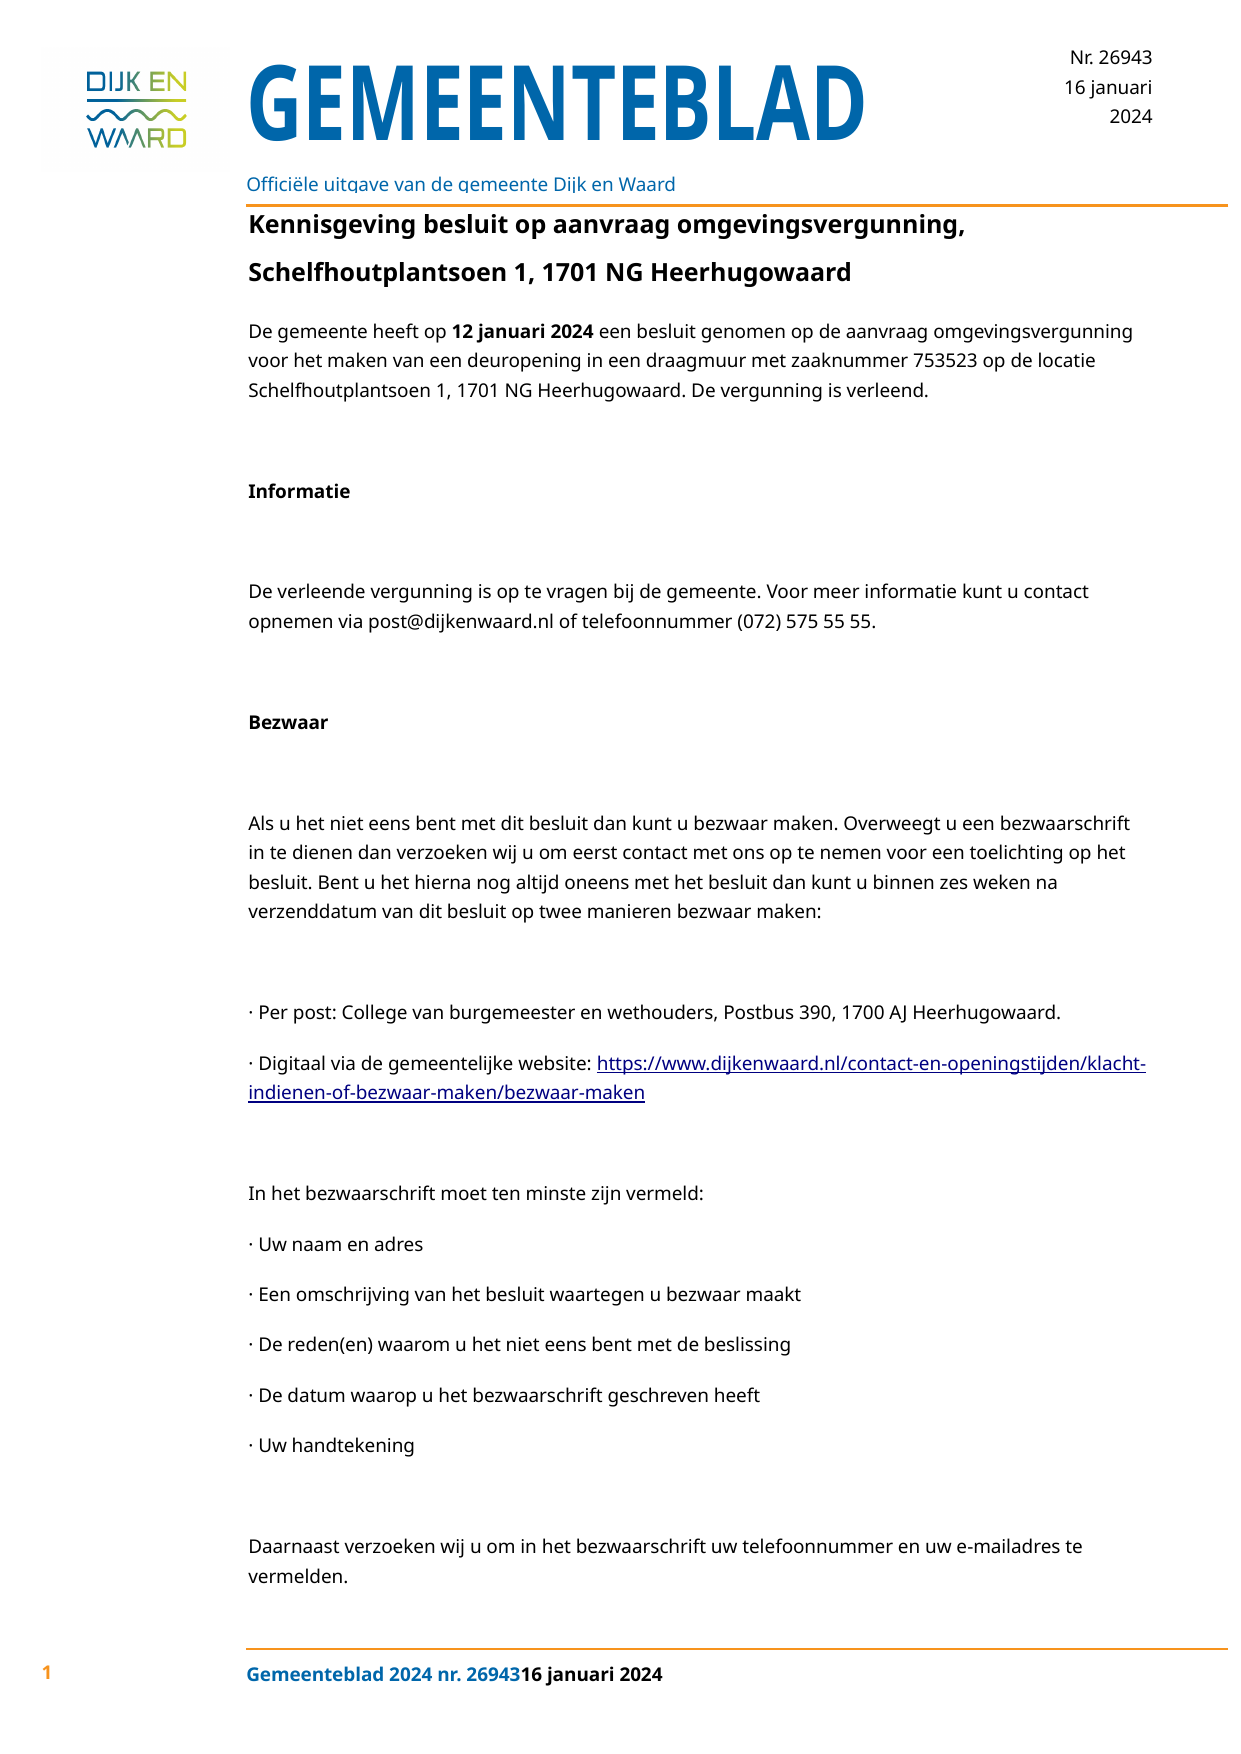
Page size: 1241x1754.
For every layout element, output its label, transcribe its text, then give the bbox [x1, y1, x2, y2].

text De verleende vergunning is op te vragen bij de gemeente. Voor meer informatie kunt u contact opnemen via post@dijkenwaard.nl of telefoonnummer (072) 575 55 55. [248, 579, 1152, 634]
text Bezwaar [248, 709, 1152, 735]
text Als u het niet eens bent met dit besluit dan kunt u bezwaar maken. Overweegt u een bezwaarschrift in te dienen dan verzoeken wij u om eerst contact met ons op te nemen voor een toelichting op het besluit. Bent u het hierna nog altijd oneens met het besluit dan kunt u binnen zes weken na verzenddatum van dit besluit op twee manieren bezwaar maken: [248, 810, 1152, 924]
text · Uw naam en adres [248, 1231, 1152, 1257]
text Kennisgeving besluit op aanvraag omgevingsvergunning, Schelfhoutplantsoen 1, 1701 NG Heerhugowaard [248, 207, 1152, 288]
text · De datum waarop u het bezwaarschrift geschreven heeft [248, 1382, 1152, 1408]
text · Uw handtekening [248, 1432, 1152, 1458]
text · Per post: College van burgemeester en wethouders, Postbus 390, 1700 AJ Heerhugowaard. [248, 999, 1152, 1025]
text · Een omschrijving van het besluit waartegen u bezwaar maakt [248, 1281, 1152, 1307]
text De gemeente heeft op 12 januari 2024 een besluit genomen op de aanvraag omgevingsvergunning voor het maken van een deuropening in een draagmuur met zaaknummer 753523 op de locatie Schelfhoutplantsoen 1, 1701 NG Heerhugowaard. De vergunning is verleend. [248, 318, 1152, 403]
text Daarnaast verzoeken wij u om in het bezwaarschrift uw telefoonnummer en uw e-mailadres te vermelden. [248, 1533, 1152, 1589]
text · De reden(en) waarom u het niet eens bent met de beslissing [248, 1332, 1152, 1357]
text In het bezwaarschrift moet ten minste zijn vermeld: [248, 1180, 1152, 1206]
text · Digitaal via de gemeentelijke website: https://www.dijkenwaard.nl/contact-en-openingstijden/klacht-indienen-of-bezwaar-maken/bezwaar-maken [248, 1050, 1152, 1105]
text Informatie [248, 478, 1152, 504]
picture [41, 47, 231, 172]
